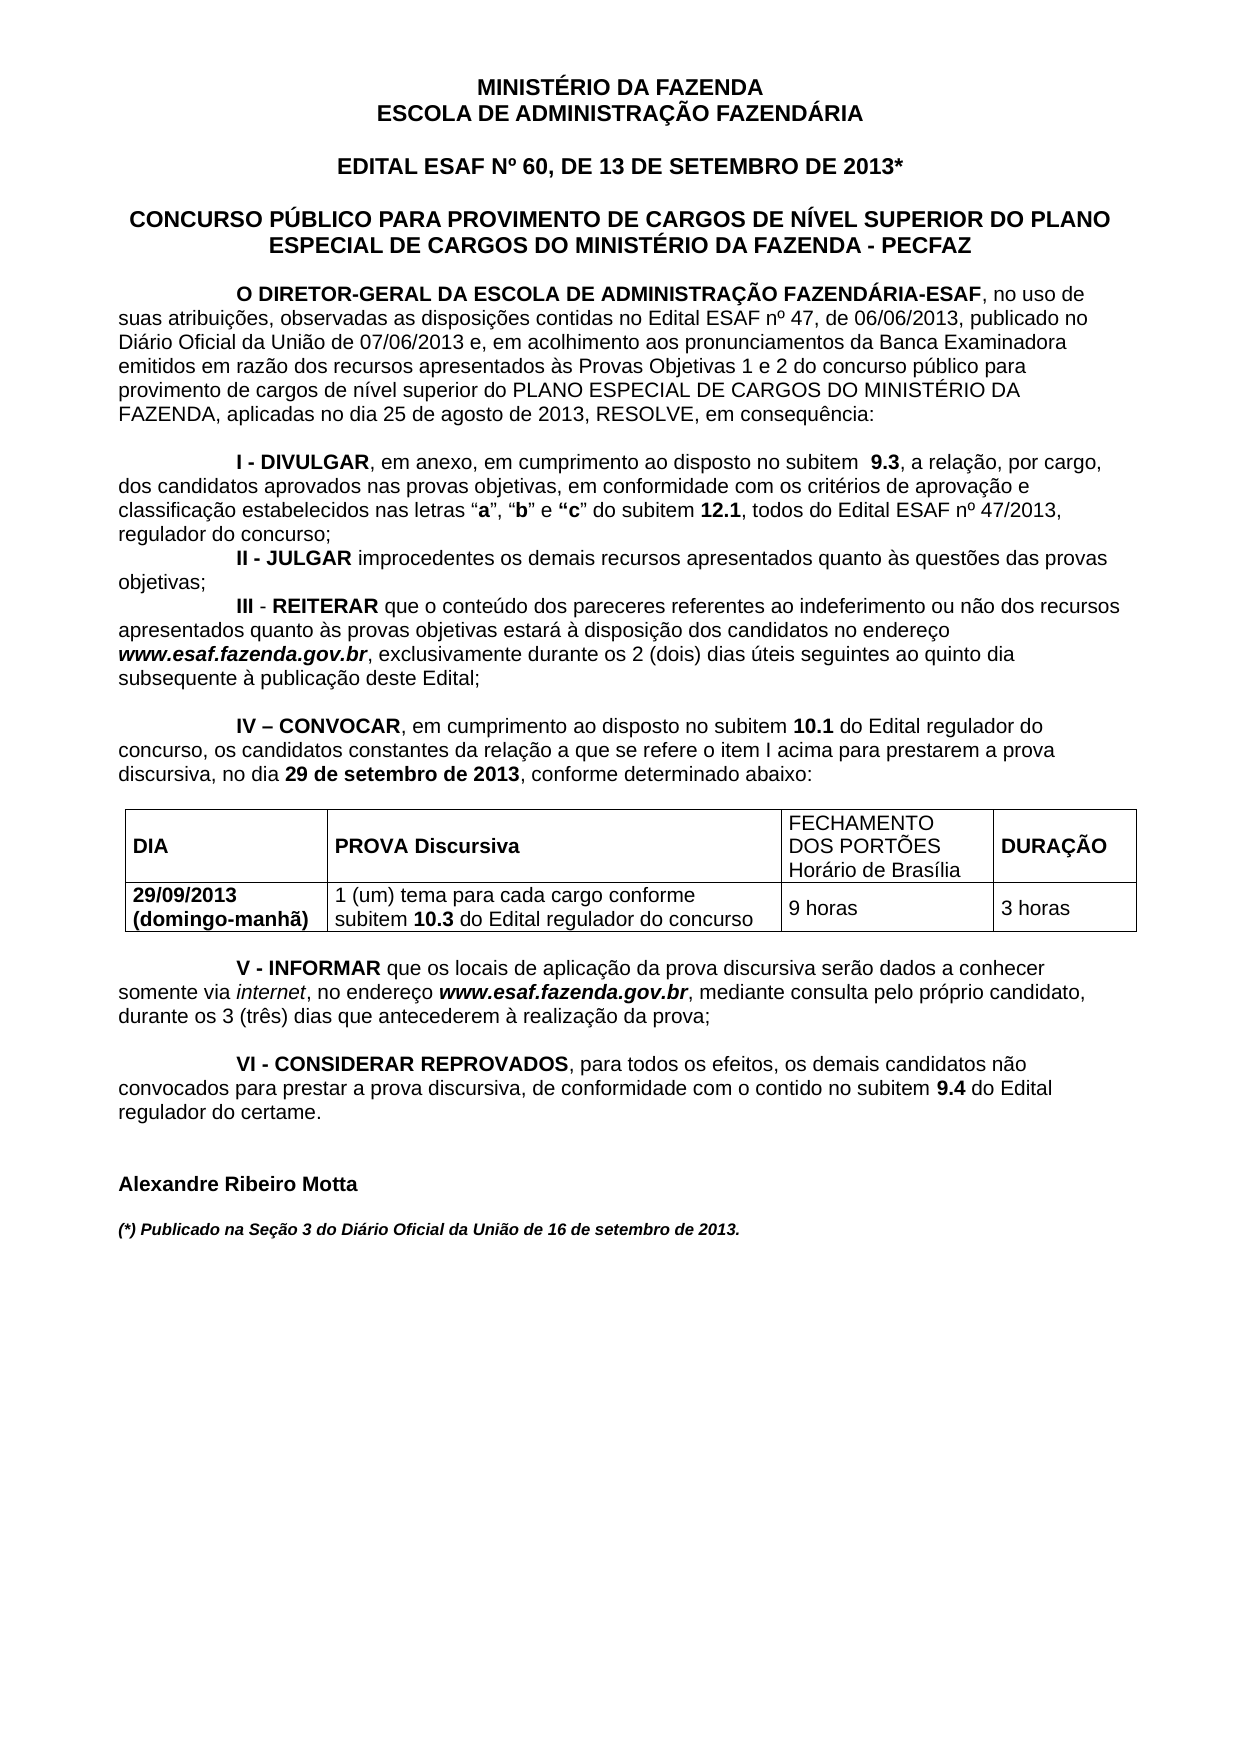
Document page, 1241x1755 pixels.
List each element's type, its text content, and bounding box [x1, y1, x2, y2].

text O DIRETOR-GERAL DA ESCOLA DE ADMINISTRAÇÃO FAZENDÁRIA-ESAF, no uso de suas atribuições, observadas as disposições contidas no Edital ESAF nº 47, de 06/06/2013, publicado no Diário Oficial da União de 07/06/2013 e, em acolhimento aos pronunciamentos da Banca Examinadora emitidos em razão dos recursos apresentados às Provas Objetivas 1 e 2 do concurso público para provimento de cargos de nível superior do PLANO ESPECIAL DE CARGOS DO MINISTÉRIO DA FAZENDA, aplicadas no dia 25 de agosto de 2013, RESOLVE, em consequência: [118, 282, 1122, 426]
table_header DIA [126, 810, 327, 882]
table_header FECHAMENTO DOS PORTÕES Horário de Brasília [782, 810, 993, 882]
subtitle MINISTÉRIO DA FAZENDA [118, 74, 1122, 100]
text III - REITERAR que o conteúdo dos pareceres referentes ao indeferimento ou não dos recursos apresentados quanto às provas objetivas estará à disposição dos candidatos no endereço www.esaf.fazenda.gov.br, exclusivamente durante os 2 (dois) dias úteis seguintes ao quinto dia subsequente à publicação deste Edital; [118, 594, 1122, 689]
text VI - CONSIDERAR REPROVADOS, para todos os efeitos, os demais candidatos não convocados para prestar a prova discursiva, de conformidade com o contido no subitem 9.4 do Edital regulador do certame. [118, 1052, 1122, 1124]
subtitle EDITAL ESAF Nº 60, DE 13 DE SETEMBRO DE 2013* [118, 153, 1122, 179]
text V - INFORMAR que os locais de aplicação da prova discursiva serão dados a conhecer somente via internet, no endereço www.esaf.fazenda.gov.br, mediante consulta pelo próprio candidato, durante os 3 (três) dias que antecederem à realização da prova; [118, 956, 1122, 1028]
table_cell 3 horas [994, 883, 1136, 931]
table_cell 1 (um) tema para cada cargo conforme subitem 10.3 do Edital regulador do concurso [328, 883, 781, 931]
text Alexandre Ribeiro Motta [118, 1172, 1122, 1196]
table_header DURAÇÃO [994, 810, 1136, 882]
table_header PROVA Discursiva [328, 810, 781, 882]
subtitle CONCURSO PÚBLICO PARA PROVIMENTO DE CARGOS DE NÍVEL SUPERIOR DO PLANO ESPECIAL DE CARGOS DO MINISTÉRIO DA FAZENDA - PECFAZ [118, 206, 1122, 258]
subtitle ESCOLA DE ADMINISTRAÇÃO FAZENDÁRIA [118, 100, 1122, 127]
table_cell 9 horas [782, 883, 993, 931]
text II - JULGAR improcedentes os demais recursos apresentados quanto às questões das provas objetivas; [118, 546, 1122, 594]
text (*) Publicado na Seção 3 do Diário Oficial da União de 16 de setembro de 2013. [118, 1220, 1122, 1239]
text IV – CONVOCAR, em cumprimento ao disposto no subitem 10.1 do Edital regulador do concurso, os candidatos constantes da relação a que se refere o item I acima para prestarem a prova discursiva, no dia 29 de setembro de 2013, conforme determinado abaixo: [118, 713, 1122, 785]
text I - DIVULGAR, em anexo, em cumprimento ao disposto no subitem 9.3, a relação, por cargo, dos candidatos aprovados nas provas objetivas, em conformidade com os critérios de aprovação e classificação estabelecidos nas letras “a”, “b” e “c” do subitem 12.1, todos do Edital ESAF nº 47/2013, regulador do concurso; [118, 450, 1122, 546]
table_cell 29/09/2013 (domingo-manhã) [126, 883, 327, 931]
